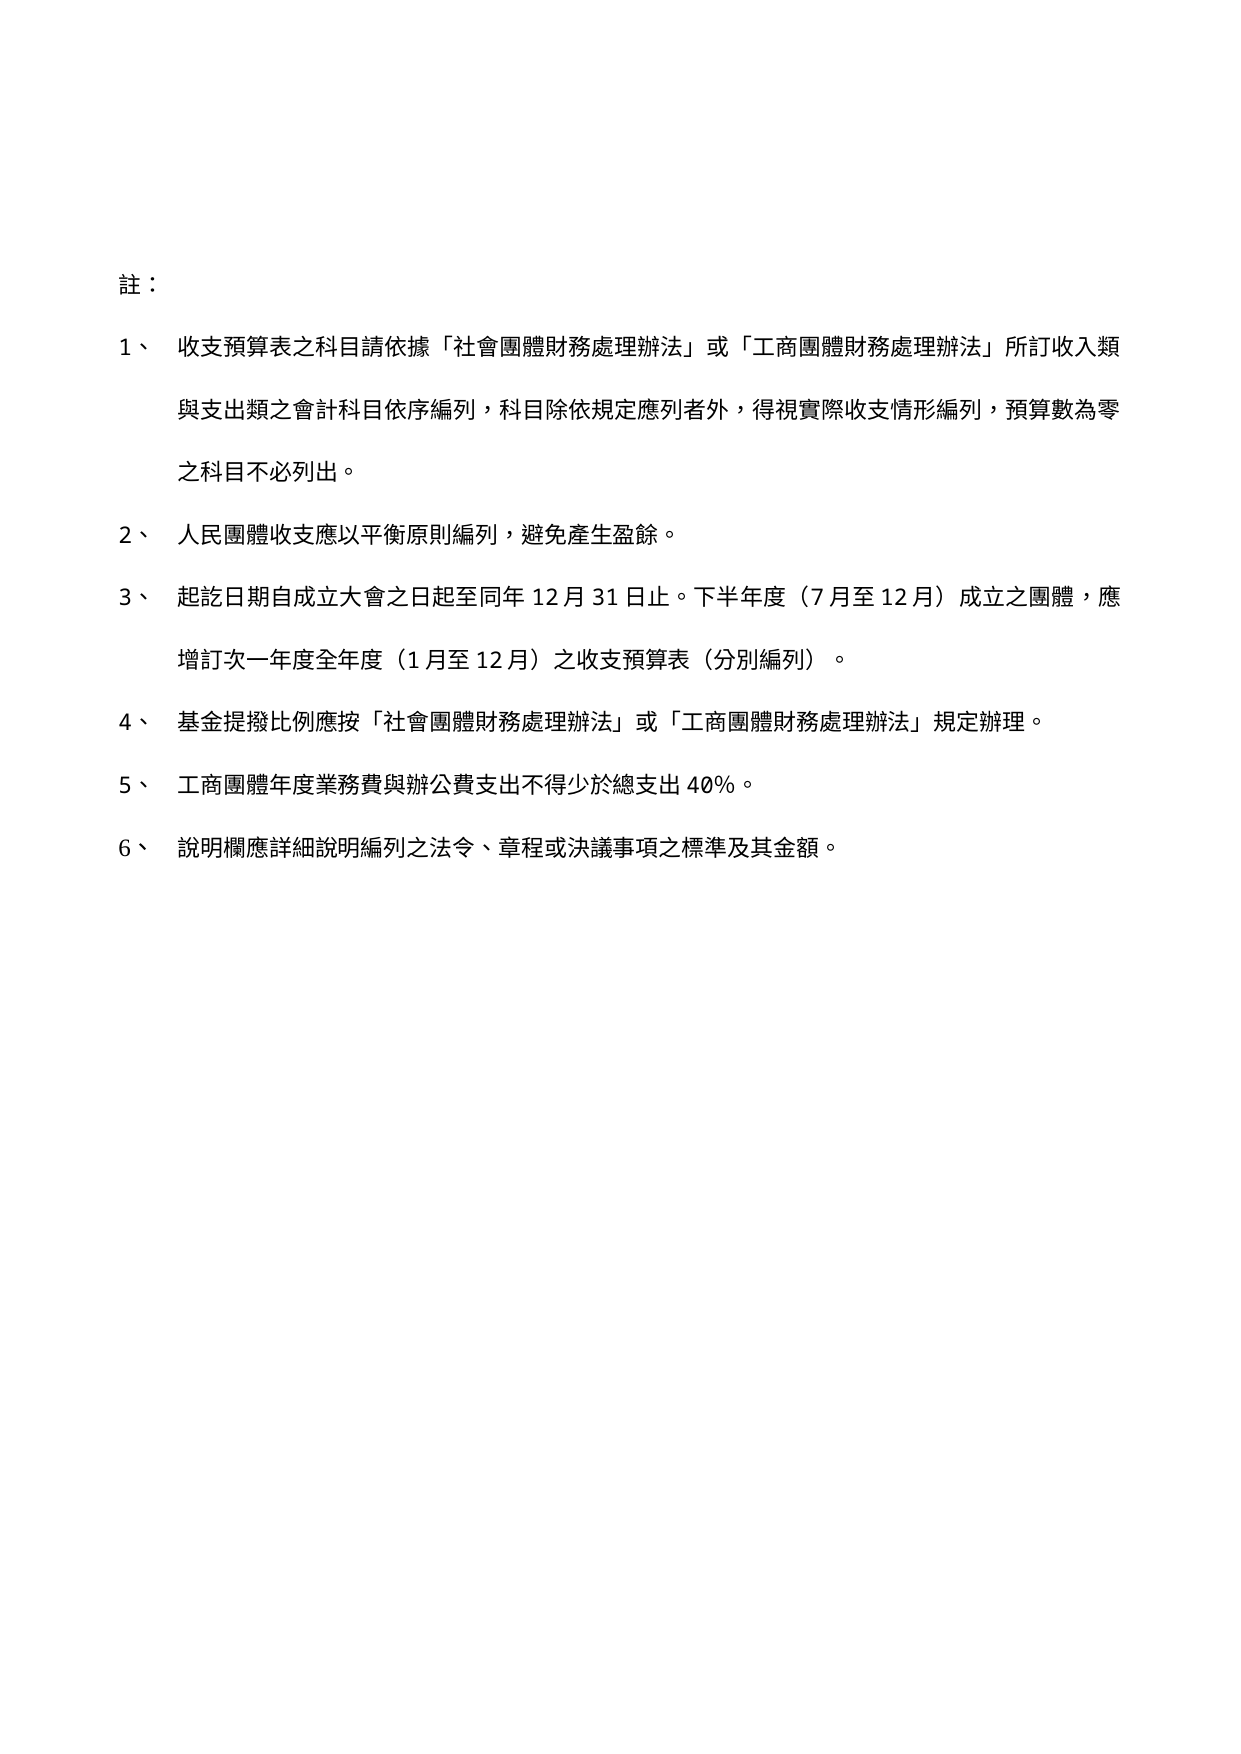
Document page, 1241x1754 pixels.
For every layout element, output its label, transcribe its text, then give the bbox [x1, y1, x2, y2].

list 基金提撥比例應按「社會團體財務處理辦法」或「工商團體財務處理辦法」規定辦理。 [118, 679, 1122, 742]
list 起訖日期自成立大會之日起至同年12月31日止。下半年度（7月至12月）成立之團體，應增訂次一年度全年度（1月至12月）之收支預算表（分別編列）。 [118, 554, 1122, 679]
list 工商團體年度業務費與辦公費支出不得少於總支出40％。 [118, 742, 1122, 804]
list 人民團體收支應以平衡原則編列，避免產生盈餘。 [118, 492, 1122, 554]
list 說明欄應詳細說明編列之法令、章程或決議事項之標準及其金額。 [118, 804, 1122, 867]
text 註： [118, 242, 1122, 304]
list 收支預算表之科目請依據「社會團體財務處理辦法」或「工商團體財務處理辦法」所訂收入類與支出類之會計科目依序編列，科目除依規定應列者外，得視實際收支情形編列，預算數為零之科目不必列出。 [118, 304, 1122, 492]
